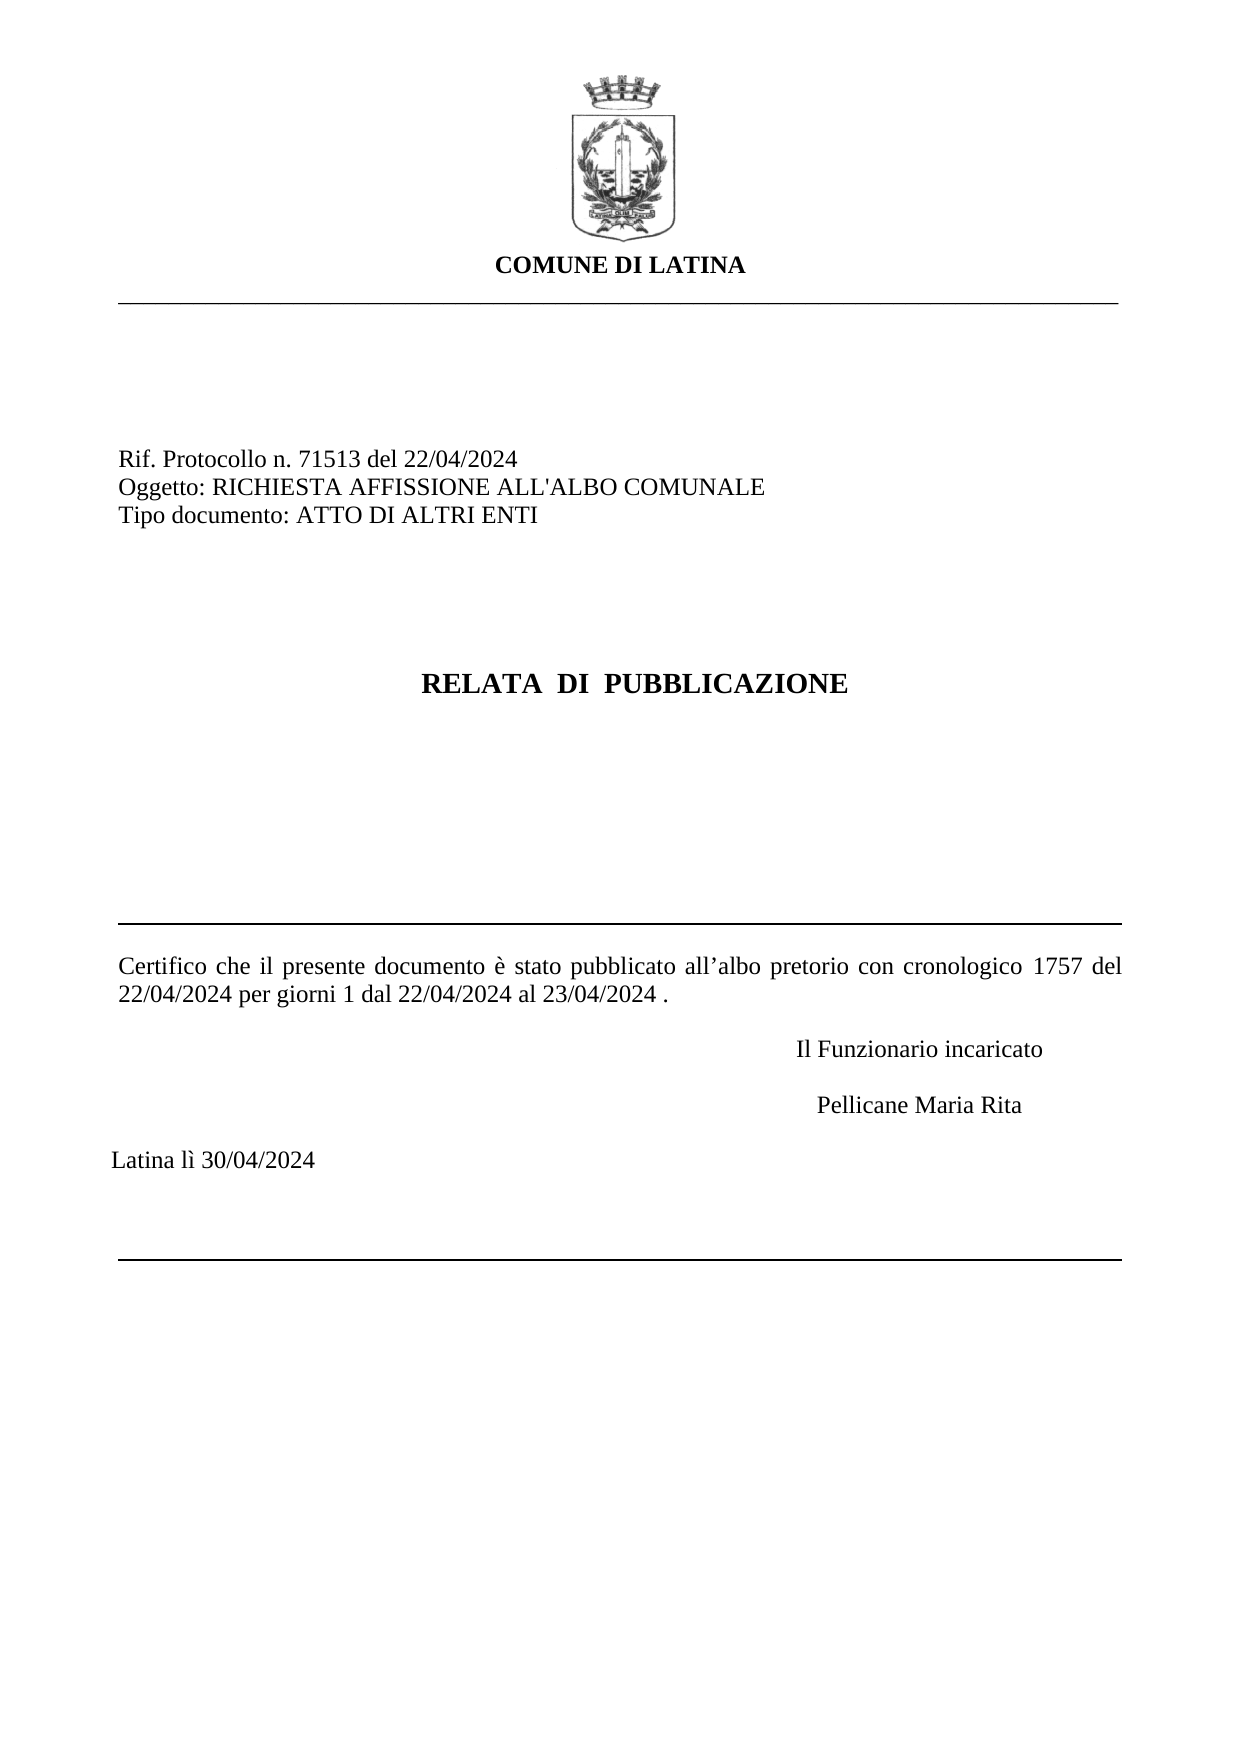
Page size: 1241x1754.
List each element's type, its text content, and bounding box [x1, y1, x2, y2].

table_header [591, 1036, 692, 1063]
table_cell [709, 1063, 1129, 1091]
picture [556, 75, 685, 252]
table_cell [709, 1146, 1129, 1174]
text Tipo documento: ATTO DI ALTRI ENTI [118, 501, 1122, 529]
table_cell [591, 1119, 692, 1146]
table_cell [111, 1063, 591, 1091]
table_cell [692, 1119, 709, 1146]
text Oggetto: RICHIESTA AFFISSIONE ALL'ALBO COMUNALE [118, 473, 1122, 501]
table_cell [709, 1119, 1129, 1146]
text Certifico che il presente documento è stato pubblicato all’albo pretorio con cronologico 1757 del 22/04/2024 per giorni 1 dal 22/04/2024 al 23/04/2024 . [118, 952, 1122, 1008]
table_cell [591, 1146, 692, 1174]
table_cell [692, 1146, 709, 1174]
table_header Il Funzionario incaricato [709, 1036, 1129, 1063]
subtitle RELATA DI PUBBLICAZIONE [118, 667, 1122, 699]
table_cell [111, 1091, 591, 1119]
table_cell [591, 1091, 692, 1119]
table_header [111, 1036, 591, 1063]
table_cell Pellicane Maria Rita [709, 1091, 1129, 1119]
table_cell [692, 1063, 709, 1091]
text Rif. Protocollo n. 71513 del 22/04/2024 [118, 446, 1122, 473]
table_cell Latina lì 30/04/2024 [111, 1146, 591, 1174]
table_cell [591, 1063, 692, 1091]
table_cell [111, 1119, 591, 1146]
table_header [692, 1036, 709, 1063]
table_cell [692, 1091, 709, 1119]
